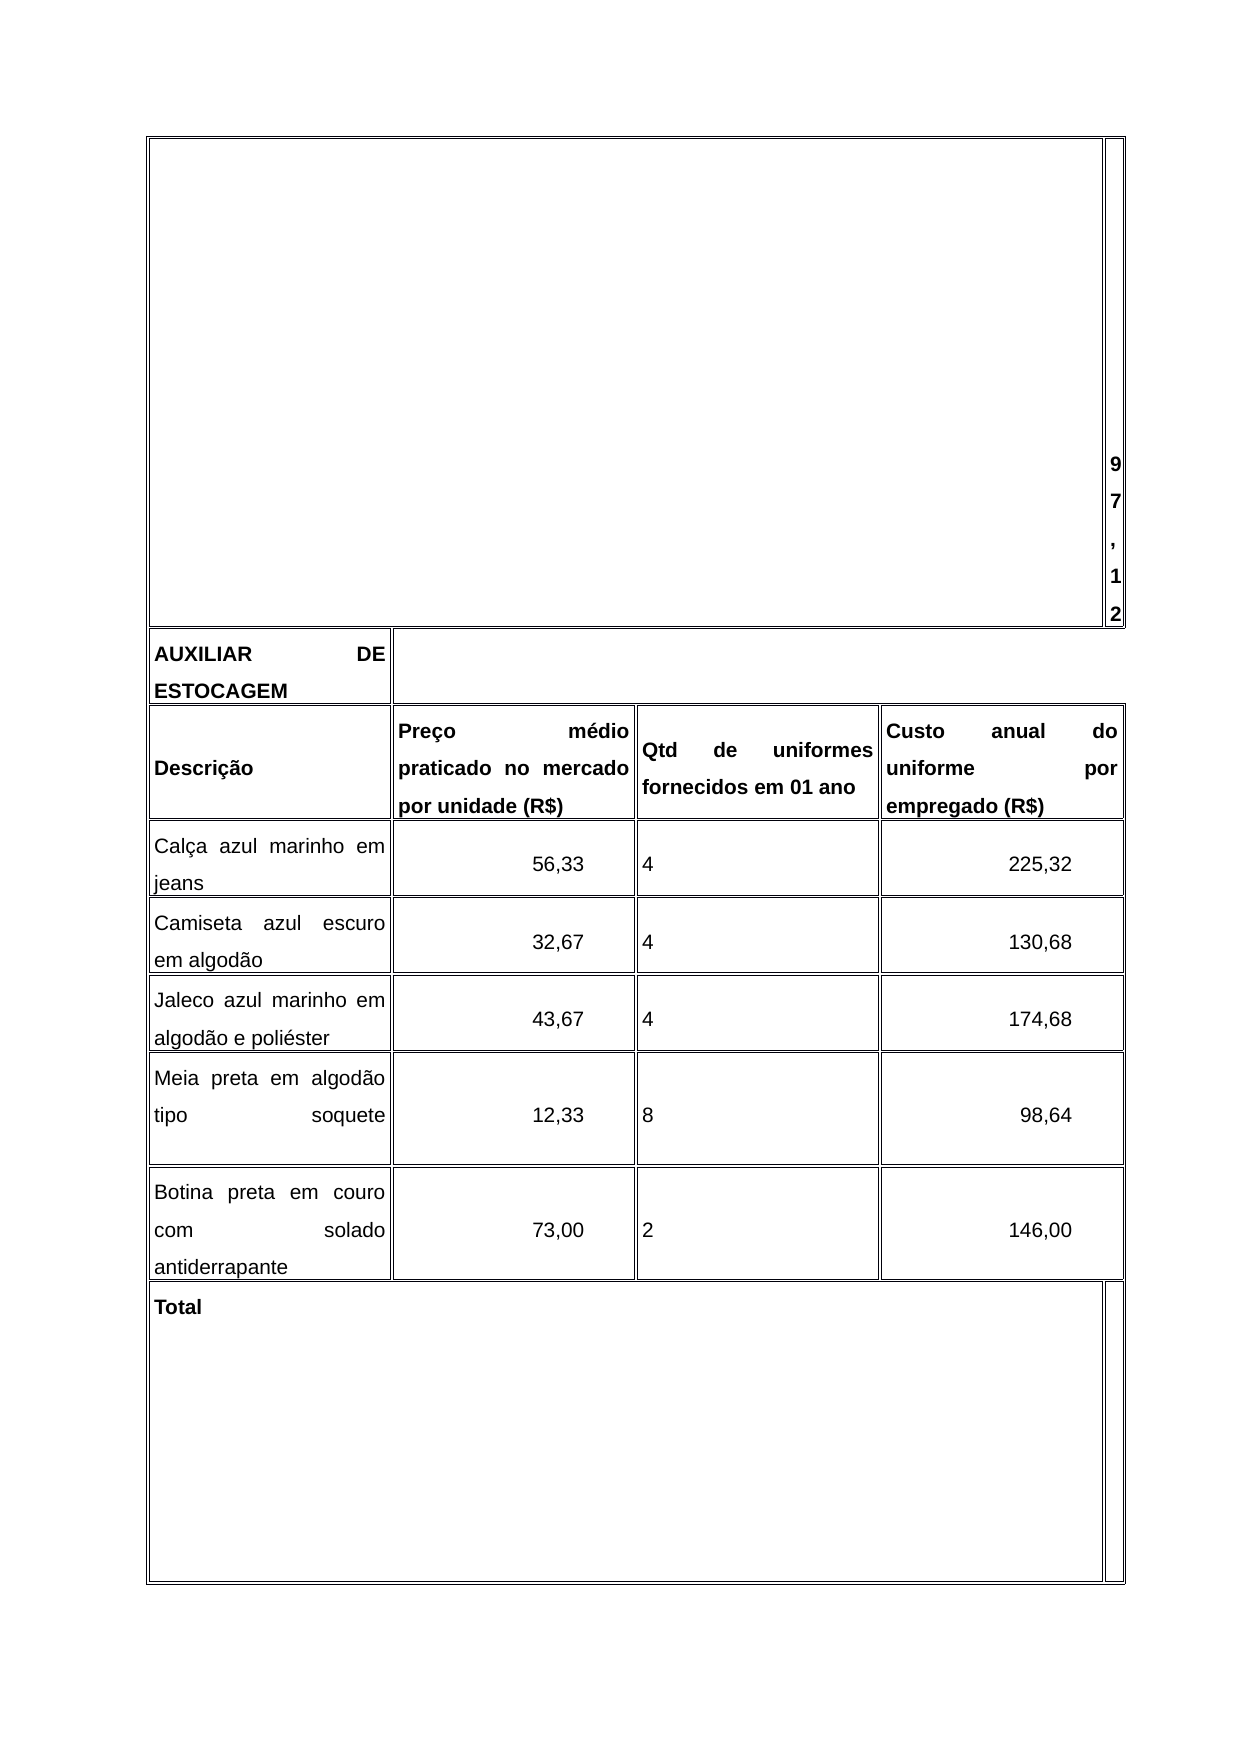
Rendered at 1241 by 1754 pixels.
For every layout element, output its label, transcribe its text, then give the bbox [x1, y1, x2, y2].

table_cell AUXILIAR DE ESTOCAGEM [150, 629, 390, 703]
table_cell 32,67 [394, 898, 634, 972]
table_cell Descrição [150, 706, 390, 818]
table_cell 73,00 [394, 1168, 634, 1279]
table_cell 225,32 [882, 821, 1123, 895]
table_cell 97,12 [1106, 139, 1123, 626]
table_cell 130,68 [882, 898, 1123, 972]
table_cell Botina preta em couro com solado antiderrapante [150, 1168, 390, 1279]
table_cell Calça azul marinho em jeans [150, 821, 390, 895]
table_cell Meia preta em algodão tipo soquete [150, 1053, 390, 1164]
table_cell 56,33 [394, 821, 634, 895]
table_cell Qtd de uniformes fornecidos em 01 ano [638, 706, 878, 818]
table_cell 4 [638, 821, 878, 895]
table_cell Custo anual do uniforme por empregado (R$) [882, 706, 1123, 818]
table_cell 4 [638, 976, 878, 1049]
table_cell [1106, 1282, 1123, 1581]
table_cell 12,33 [394, 1053, 634, 1164]
table_cell Total [150, 1282, 1102, 1581]
table_cell 43,67 [394, 976, 634, 1049]
table_cell Preço médio praticado no mercado por unidade (R$) [394, 706, 634, 818]
table_cell Camiseta azul escuro em algodão [150, 898, 390, 972]
table_cell [150, 139, 1102, 626]
table_cell Jaleco azul marinho em algodão e poliéster [150, 976, 390, 1049]
table_cell 174,68 [882, 976, 1123, 1049]
table_cell 98,64 [882, 1053, 1123, 1164]
table_cell 2 [638, 1168, 878, 1279]
table_cell 8 [638, 1053, 878, 1164]
table_cell [394, 629, 1124, 703]
table_cell 4 [638, 898, 878, 972]
table_cell 146,00 [882, 1168, 1123, 1279]
